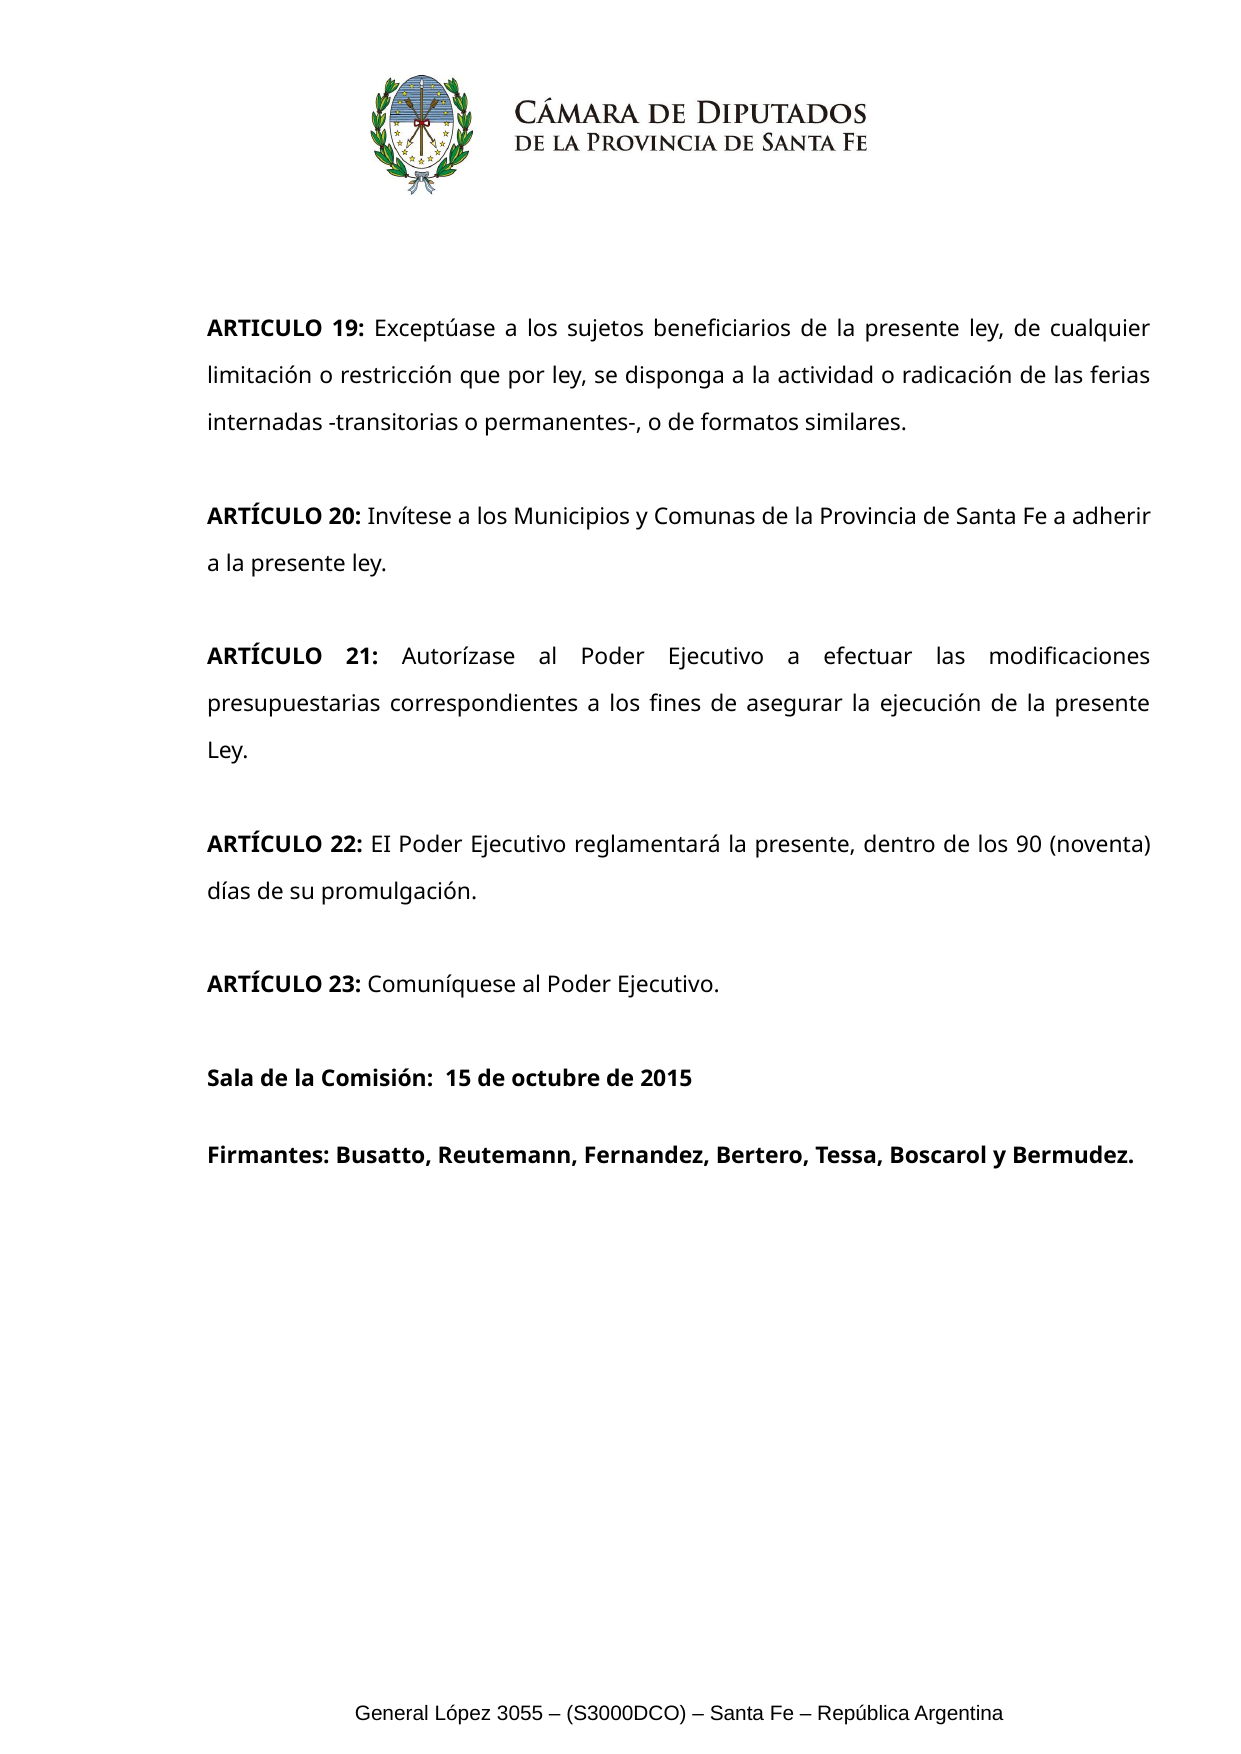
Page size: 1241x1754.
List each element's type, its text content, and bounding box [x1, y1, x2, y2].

text ARTÍCULO 22: EI Poder Ejecutivo reglamentará la presente, dentro de los 90 (noventa) días de su promulgación. [207, 828, 1152, 906]
text Firmantes: Busatto, Reutemann, Fernandez, Bertero, Tessa, Boscarol y Bermudez. [207, 1138, 1152, 1170]
text ARTÍCULO 21: Autorízase al Poder Ejecutivo a efectuar las modificaciones presupuestarias correspondientes a los fines de asegurar la ejecución de la presente Ley. [207, 640, 1152, 765]
text ARTÍCULO 20: Invítese a los Municipios y Comunas de la Provincia de Santa Fe a adherir a la presente ley. [207, 500, 1152, 578]
text ARTÍCULO 23: Comuníquese al Poder Ejecutivo. [207, 968, 1152, 1000]
text ARTICULO 19: Exceptúase a los sujetos beneficiarios de la presente ley, de cualquier limitación o restricción que por ley, se disponga a la actividad o radicación de las ferias internadas -transitorias o permanentes-, o de formatos similares. [207, 312, 1152, 437]
text Sala de la Comisión: 15 de octubre de 2015 [207, 1062, 1152, 1093]
picture [370, 75, 867, 199]
